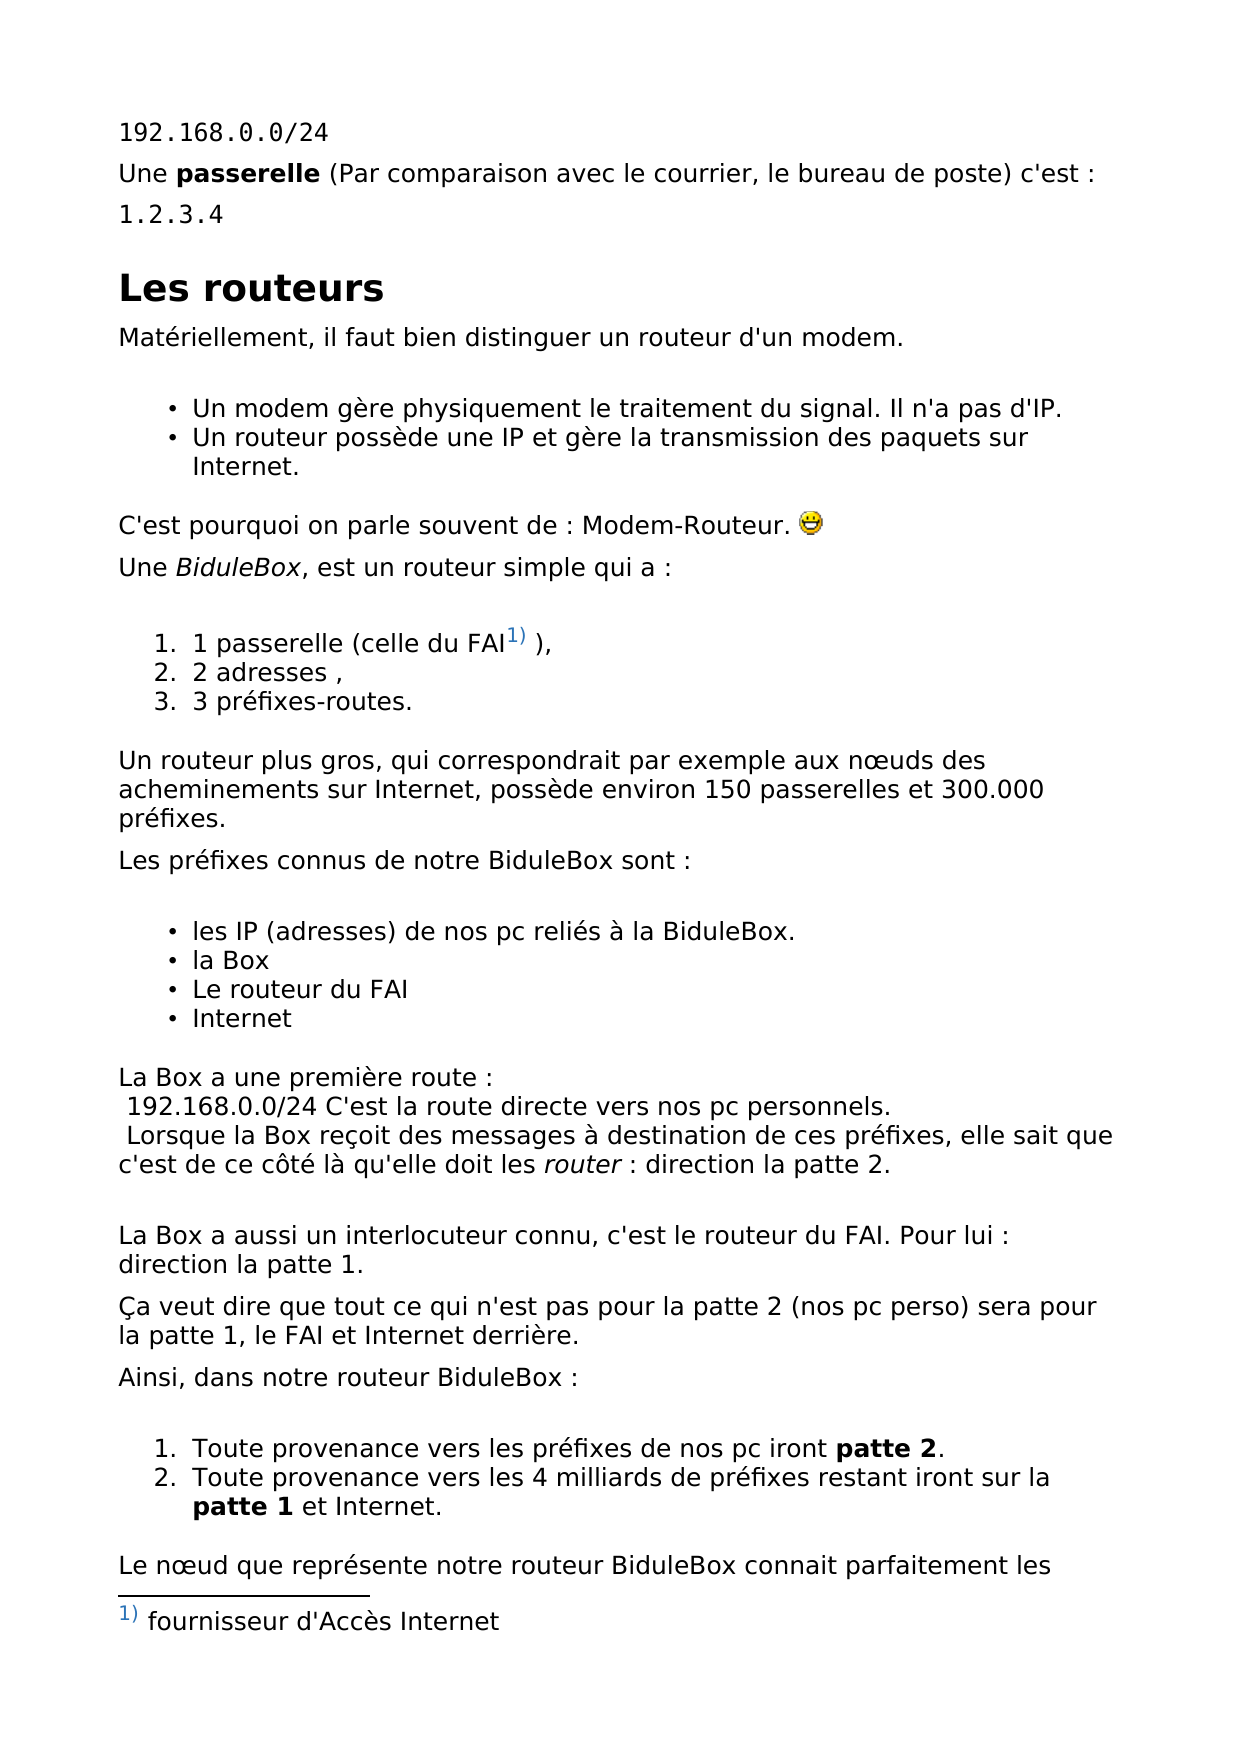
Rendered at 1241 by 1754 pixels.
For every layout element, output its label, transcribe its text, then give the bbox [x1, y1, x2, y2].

list 3 préfixes-routes. [177, 687, 1122, 716]
list fournisseur d'Accès Internet [118, 1602, 1122, 1636]
text 1.2.3.4 [118, 201, 1122, 230]
list Internet [177, 1004, 1122, 1034]
list la Box [177, 946, 1122, 975]
text Matériellement, il faut bien distinguer un routeur d'un modem. [118, 323, 1122, 352]
text 192.168.0.0/24 [118, 118, 1122, 147]
list Toute provenance vers les 4 milliards de préfixes restant iront sur la patte 1 et Internet. [177, 1463, 1122, 1522]
text C'est pourquoi on parle souvent de : Modem-Routeur. [118, 511, 1122, 540]
text Ça veut dire que tout ce qui n'est pas pour la patte 2 (nos pc perso) sera pour la patte 1, le FAI et Internet derrière. [118, 1292, 1122, 1351]
list 2 adresses , [177, 658, 1122, 687]
text La Box a une première route : 192.168.0.0/24 C'est la route directe vers nos pc personnels. Lorsque la Box reçoit des messages à destination de ces préfixes, elle sait que c'est de ce côté là qu'elle doit les router : direction la patte 2. [118, 1063, 1122, 1209]
list Toute provenance vers les préfixes de nos pc iront patte 2. [177, 1434, 1122, 1463]
text Le nœud que représente notre routeur BiduleBox connait parfaitement les [118, 1551, 1122, 1580]
subtitle Les routeurs [118, 267, 1122, 310]
text Ainsi, dans notre routeur BiduleBox : [118, 1363, 1122, 1392]
picture [799, 511, 823, 535]
list Un modem gère physiquement le traitement du signal. Il n'a pas d'IP. [177, 394, 1122, 423]
list Le routeur du FAI [177, 975, 1122, 1004]
text La Box a aussi un interlocuteur connu, c'est le routeur du FAI. Pour lui : direction la patte 1. [118, 1221, 1122, 1280]
list les IP (adresses) de nos pc reliés à la BiduleBox. [177, 917, 1122, 946]
list Un routeur possède une IP et gère la transmission des paquets sur Internet. [177, 423, 1122, 481]
text Les préfixes connus de notre BiduleBox sont : [118, 846, 1122, 875]
text Un routeur plus gros, qui correspondrait par exemple aux nœuds des acheminements sur Internet, possède environ 150 passerelles et 300.000 préfixes. [118, 746, 1122, 833]
text Une passerelle (Par comparaison avec le courrier, le bureau de poste) c'est : [118, 159, 1122, 188]
list 1 passerelle (celle du FAI ), [177, 624, 1122, 658]
text Une BiduleBox, est un routeur simple qui a : [118, 553, 1122, 582]
